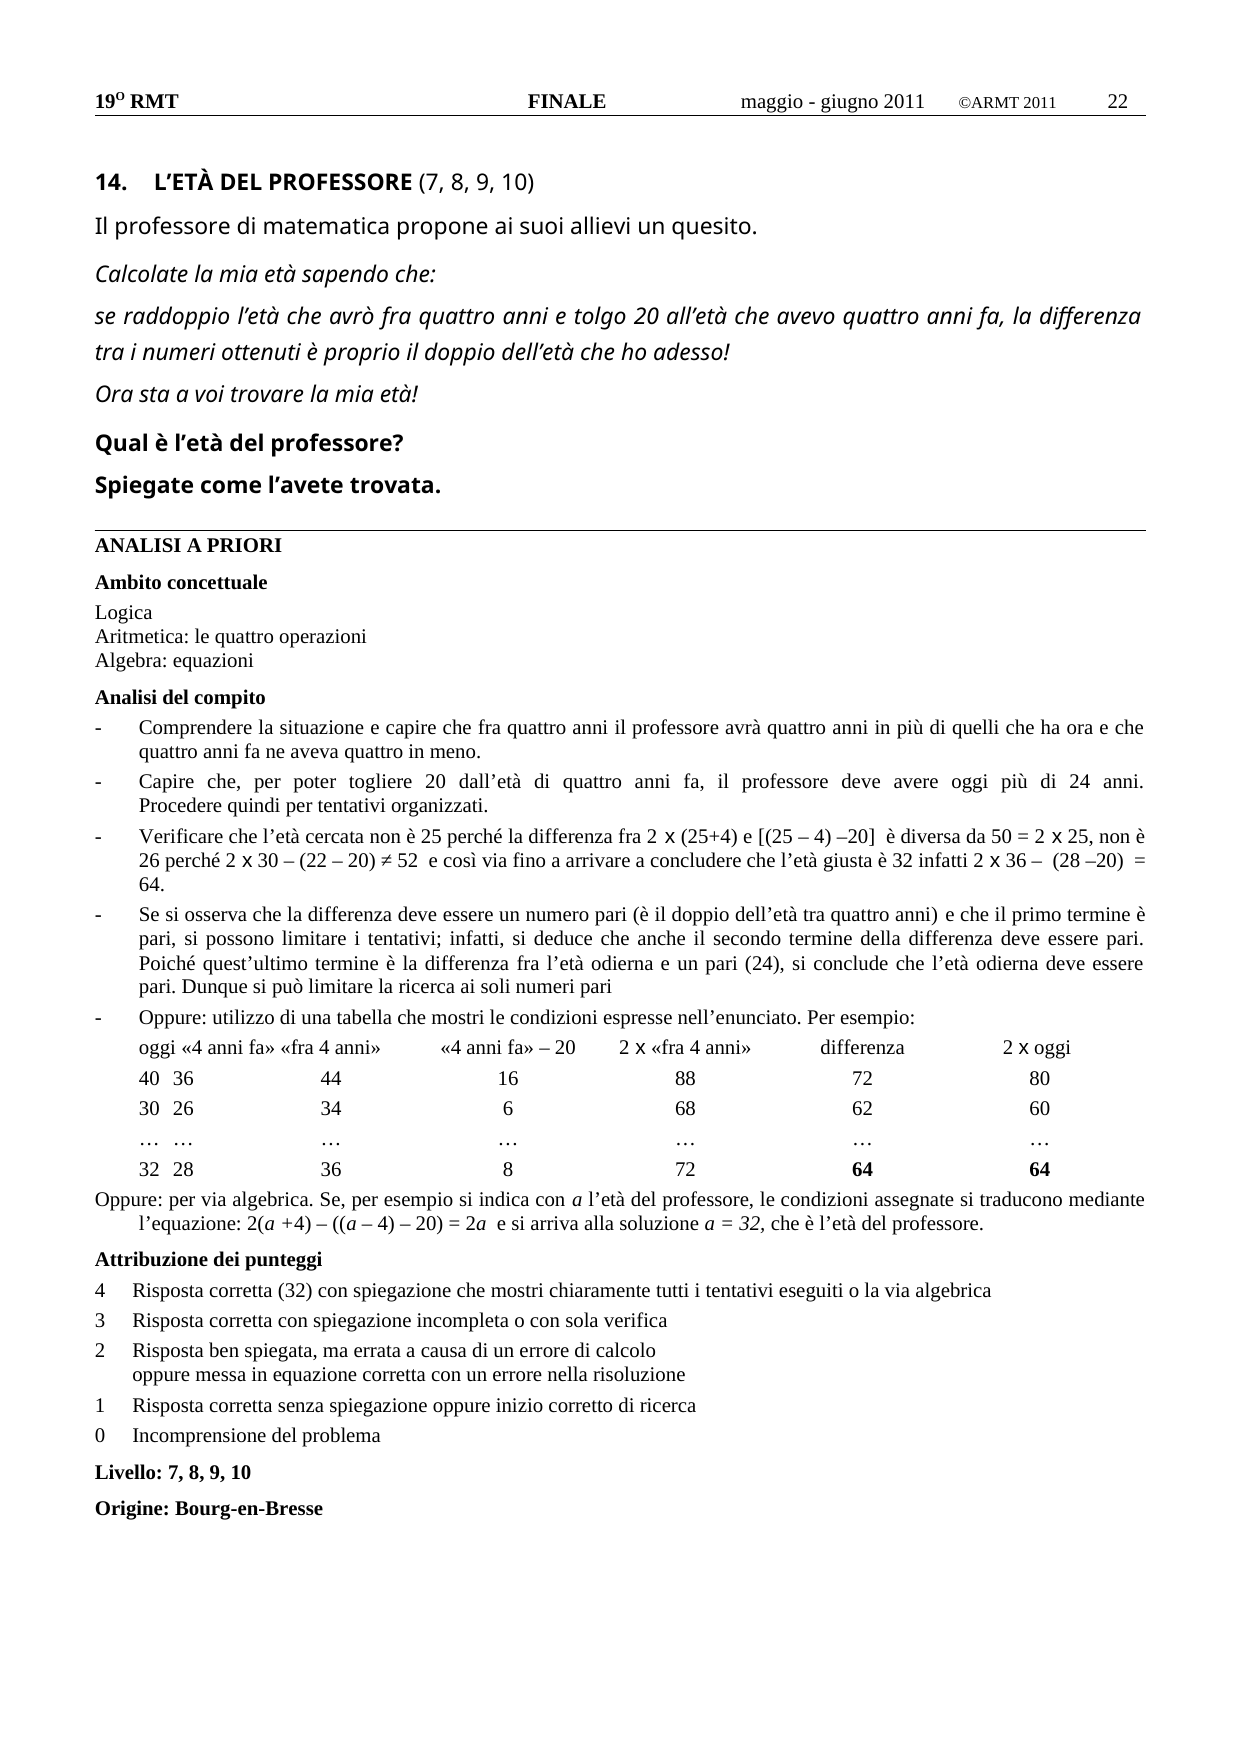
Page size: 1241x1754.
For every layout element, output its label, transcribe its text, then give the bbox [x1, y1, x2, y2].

text - Verificare che l’età cercata non è 25 perché la differenza fra 2 x (25+4) e [(25 – 4) –20] è diversa da 50 = 2 x 25, non è 26 perché 2 x 30 – (22 – 20) ≠ 52 e così via fino a arrivare a concludere che l’età giusta è 32 infatti 2 x 36 – (28 –20) = 64. [94, 824, 1146, 896]
text Ambito concettuale [94, 569, 1146, 594]
text Origine: Bourg-en-Bresse [94, 1496, 1146, 1520]
text Calcolate la mia età sapendo che: [94, 258, 1146, 289]
text 32 28 36 8 72 64 64 [94, 1156, 1146, 1181]
text 2 Risposta ben spiegata, ma errata a causa di un errore di calcolo [94, 1338, 1146, 1362]
text … … … … … … … [94, 1126, 1146, 1150]
text - Comprendere la situazione e capire che fra quattro anni il professore avrà quattro anni in più di quelli che ha ora e che quattro anni fa ne aveva quattro in meno. [94, 715, 1146, 763]
text Analisi del compito [94, 684, 1146, 709]
text - Oppure: utilizzo di una tabella che mostri le condizioni espresse nell’enunciato. Per esempio: [94, 1005, 1146, 1029]
text Oppure: per via algebrica. Se, per esempio si indica con a l’età del professore, le condizioni assegnate si traducono mediante l’equazione: 2(a +4) – ((a – 4) – 20) = 2a e si arriva alla soluzione a = 32, che è l’età del professore. [94, 1187, 1146, 1235]
text ANALISI A PRIORI [94, 531, 1146, 557]
text 4 Risposta corretta (32) con spiegazione che mostri chiaramente tutti i tentativi eseguiti o la via algebrica [94, 1278, 1146, 1302]
text 30 26 34 6 68 62 60 [94, 1096, 1146, 1120]
text Spiegate come l’avete trovata. [94, 469, 1146, 500]
text 14. L’ETÀ DEL PROFESSORE (7, 8, 9, 10) [94, 166, 1146, 197]
text Qual è l’età del professore? [94, 427, 1146, 458]
text 1 Risposta corretta senza spiegazione oppure inizio corretto di ricerca [94, 1393, 1146, 1417]
text 3 Risposta corretta con spiegazione incompleta o con sola verifica [94, 1308, 1146, 1332]
text - Capire che, per poter togliere 20 dall’età di quattro anni fa, il professore deve avere oggi più di 24 anni. Procedere quindi per tentativi organizzati. [94, 769, 1146, 817]
text oggi «4 anni fa» «fra 4 anni» «4 anni fa» – 20 2 x «fra 4 anni» differenza 2 x oggi [94, 1035, 1146, 1059]
text se raddoppio l’età che avrò fra quattro anni e tolgo 20 all’età che avevo quattro anni fa, la differenza tra i numeri ottenuti è proprio il doppio dell’età che ho adesso! [94, 300, 1146, 367]
text Il professore di matematica propone ai suoi allievi un quesito. [94, 209, 1146, 241]
text 40 36 44 16 88 72 80 [94, 1066, 1146, 1089]
text 0 Incomprensione del problema [94, 1423, 1146, 1447]
text - Se si osserva che la differenza deve essere un numero pari (è il doppio dell’età tra quattro anni) e che il primo termine è pari, si possono limitare i tentativi; infatti, si deduce che anche il secondo termine della differenza deve essere pari. Poiché quest’ultimo termine è la differenza fra l’età odierna e un pari (24), si conclude che l’età odierna deve essere pari. Dunque si può limitare la ricerca ai soli numeri pari [94, 902, 1146, 998]
text Livello: 7, 8, 9, 10 [94, 1459, 1146, 1484]
text Algebra: equazioni [94, 648, 1146, 672]
text Attribuzione dei punteggi [94, 1247, 1146, 1271]
text Aritmetica: le quattro operazioni [94, 624, 1146, 648]
text Logica [94, 600, 1146, 624]
text Ora sta a voi trovare la mia età! [94, 378, 1146, 409]
text oppure messa in equazione corretta con un errore nella risoluzione [94, 1362, 1146, 1386]
